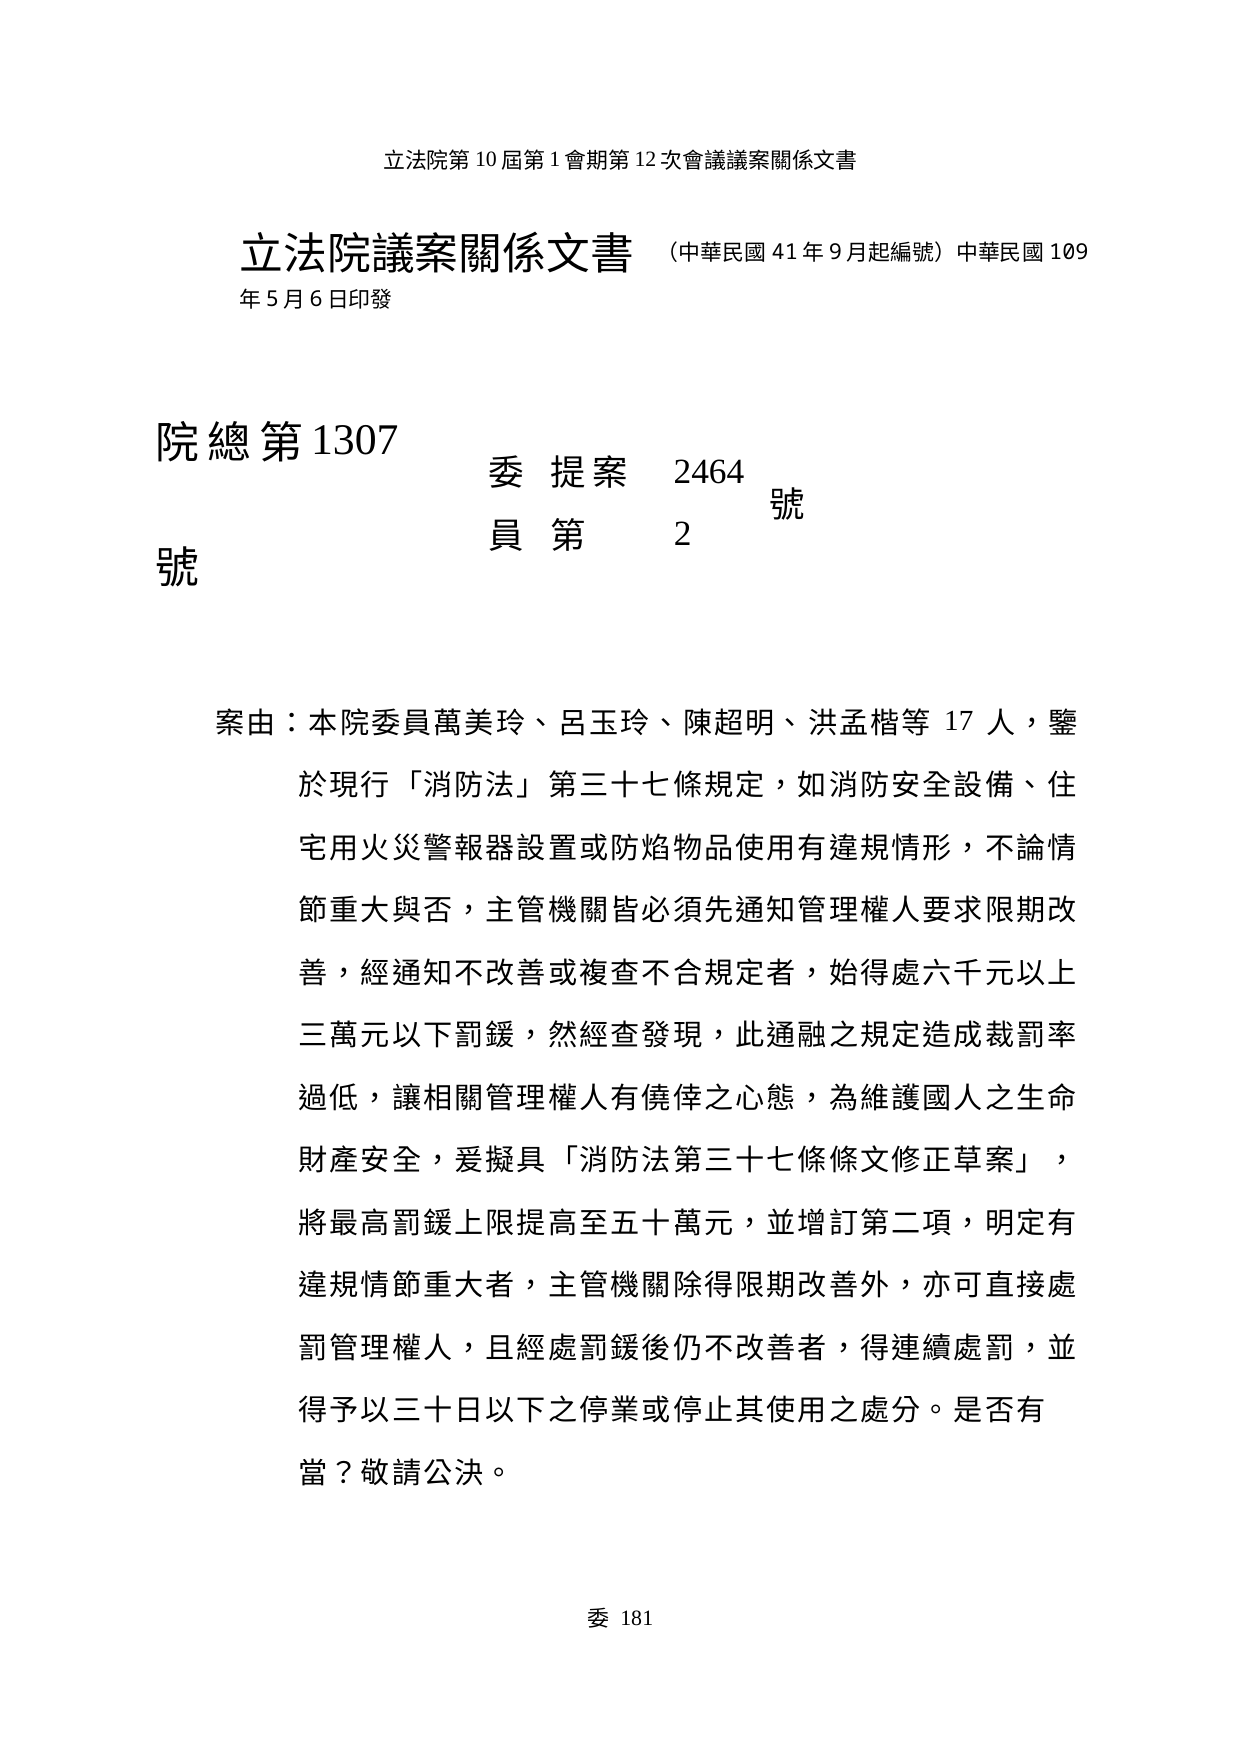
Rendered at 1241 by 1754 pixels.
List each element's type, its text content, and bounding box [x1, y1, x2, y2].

table_header [804, 377, 819, 627]
table_header 24642 [651, 377, 763, 627]
text 案由：本院委員萬美玲、呂玉玲、陳超明、洪孟楷等17人，鑒於現行「消防法」第三十七條規定，如消防安全設備、住宅用火災警報器設置或防焰物品使用有違規情形，不論情節重大與否，主管機關皆必須先通知管理權人要求限期改善，經通知不改善或複查不合規定者，始得處六千元以上三萬元以下罰鍰，然經查發現，此通融之規定造成裁罰率過低，讓相關管理權人有僥倖之心態，為維護國人之生命財產安全，爰擬具「消防法第三十七條條文修正草案」，將最高罰鍰上限提高至五十萬元，並增訂第二項，明定有違規情節重大者，主管機關除得限期改善外，亦可直接處罰管理權人，且經處罰鍰後仍不改善者，得連續處罰，並得予以三十日以下之停業或停止其使用之處分。是否有當？敬請公決。 [206, 689, 1089, 1502]
table_header 委員 [431, 377, 545, 627]
table_header 號 [763, 377, 799, 627]
text 立法院議案關係文書 （中華民國41年9月起編號）中華民國109年5月6日印發 [239, 219, 1089, 314]
table_header 提案第 [545, 377, 651, 627]
table_header 院總第1307號 [151, 377, 431, 627]
table_header [800, 377, 804, 627]
